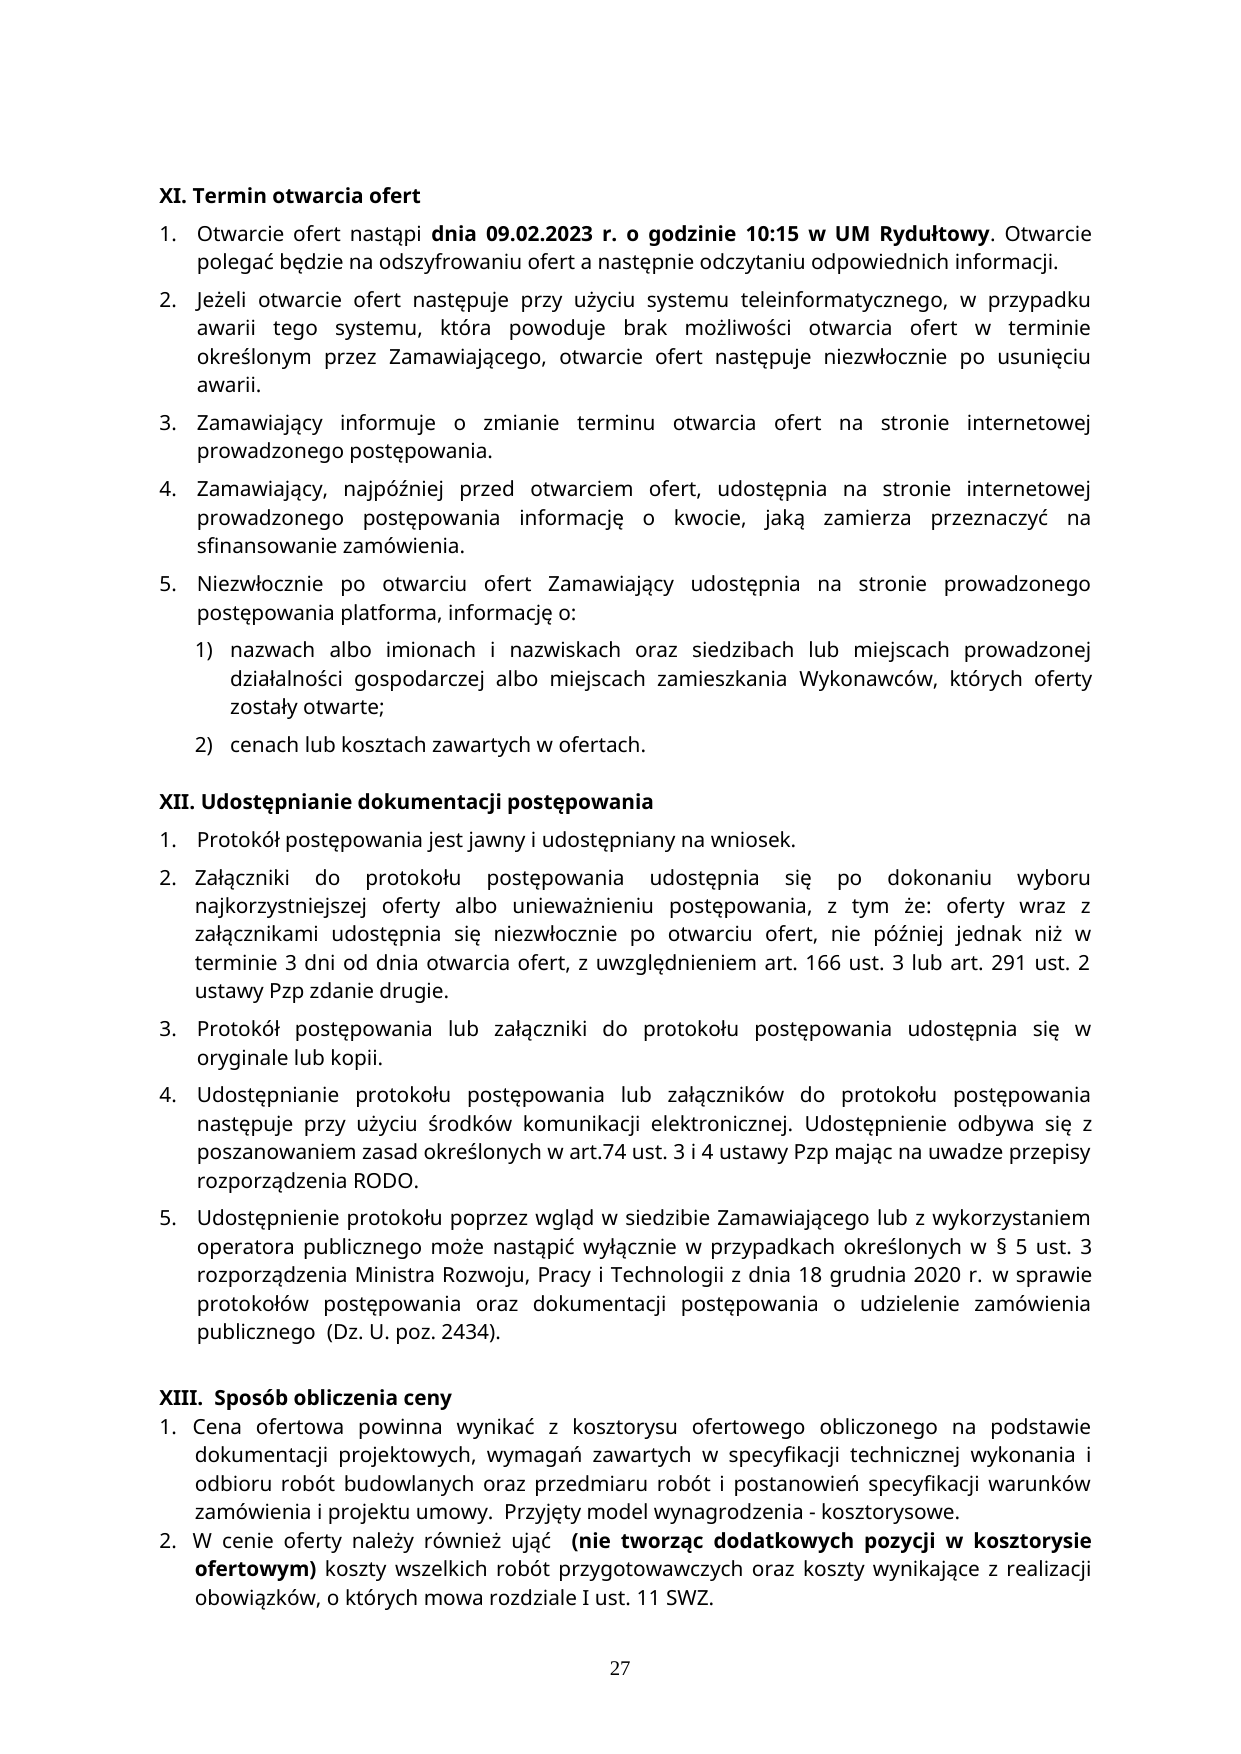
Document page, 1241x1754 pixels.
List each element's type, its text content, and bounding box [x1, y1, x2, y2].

subtitle XIII. Sposób obliczenia ceny [159, 1383, 1092, 1412]
list Zamawiający informuje o zmianie terminu otwarcia ofert na stronie internetowej prowadzonego postępowania. [159, 408, 1092, 465]
list Protokół postępowania lub załączniki do protokołu postępowania udostępnia się w oryginale lub kopii. [159, 1014, 1092, 1071]
list Udostępnianie protokołu postępowania lub załączników do protokołu postępowania następuje przy użyciu środków komunikacji elektronicznej. Udostępnienie odbywa się z poszanowaniem zasad określonych w art.74 ust. 3 i 4 ustawy Pzp mając na uwadze przepisy rozporządzenia RODO. [159, 1080, 1092, 1194]
list Otwarcie ofert nastąpi dnia 09.02.2023 r. o godzinie 10:15 w UM Rydułtowy. Otwarcie polegać będzie na odszyfrowaniu ofert a następnie odczytaniu odpowiednich informacji. [159, 219, 1092, 276]
list Udostępnienie protokołu poprzez wgląd w siedzibie Zamawiającego lub z wykorzystaniem operatora publicznego może nastąpić wyłącznie w przypadkach określonych w § 5 ust. 3 rozporządzenia Ministra Rozwoju, Pracy i Technologii z dnia 18 grudnia 2020 r. w sprawie protokołów postępowania oraz dokumentacji postępowania o udzielenie zamówienia publicznego (Dz. U. poz. 2434). [159, 1203, 1092, 1346]
text XII. Udostępnianie dokumentacji postępowania [159, 787, 1092, 815]
list Niezwłocznie po otwarciu ofert Zamawiający udostępnia na stronie prowadzonego postępowania platforma, informację o: [159, 569, 1092, 626]
list Jeżeli otwarcie ofert następuje przy użyciu systemu teleinformatycznego, w przypadku awarii tego systemu, która powoduje brak możliwości otwarcia ofert w terminie określonym przez Zamawiającego, otwarcie ofert następuje niezwłocznie po usunięciu awarii. [159, 285, 1092, 399]
list Protokół postępowania jest jawny i udostępniany na wniosek. [159, 825, 1092, 853]
list Zamawiający, najpóźniej przed otwarciem ofert, udostępnia na stronie internetowej prowadzonego postępowania informację o kwocie, jaką zamierza przeznaczyć na sfinansowanie zamówienia. [159, 474, 1092, 560]
list nazwach albo imionach i nazwiskach oraz siedzibach lub miejscach prowadzonej działalności gospodarczej albo miejscach zamieszkania Wykonawców, których oferty zostały otwarte; [194, 635, 1092, 721]
list Cena ofertowa powinna wynikać z kosztorysu ofertowego obliczonego na podstawie dokumentacji projektowych, wymagań zawartych w specyfikacji technicznej wykonania i odbioru robót budowlanych oraz przedmiaru robót i postanowień specyfikacji warunków zamówienia i projektu umowy. Przyjęty model wynagrodzenia - kosztorysowe. [159, 1412, 1092, 1526]
list Załączniki do protokołu postępowania udostępnia się po dokonaniu wyboru najkorzystniejszej oferty albo unieważnieniu postępowania, z tym że: oferty wraz z załącznikami udostępnia się niezwłocznie po otwarciu ofert, nie później jednak niż w terminie 3 dni od dnia otwarcia ofert, z uwzględnieniem art. 166 ust. 3 lub art. 291 ust. 2 ustawy Pzp zdanie drugie. [159, 863, 1092, 1005]
list cenach lub kosztach zawartych w ofertach. [194, 730, 1092, 758]
list W cenie oferty należy również ująć (nie tworząc dodatkowych pozycji w kosztorysie ofertowym) koszty wszelkich robót przygotowawczych oraz koszty wynikające z realizacji obowiązków, o których mowa rozdziale I ust. 11 SWZ. [159, 1526, 1092, 1611]
subtitle XI. Termin otwarcia ofert [159, 181, 1092, 209]
